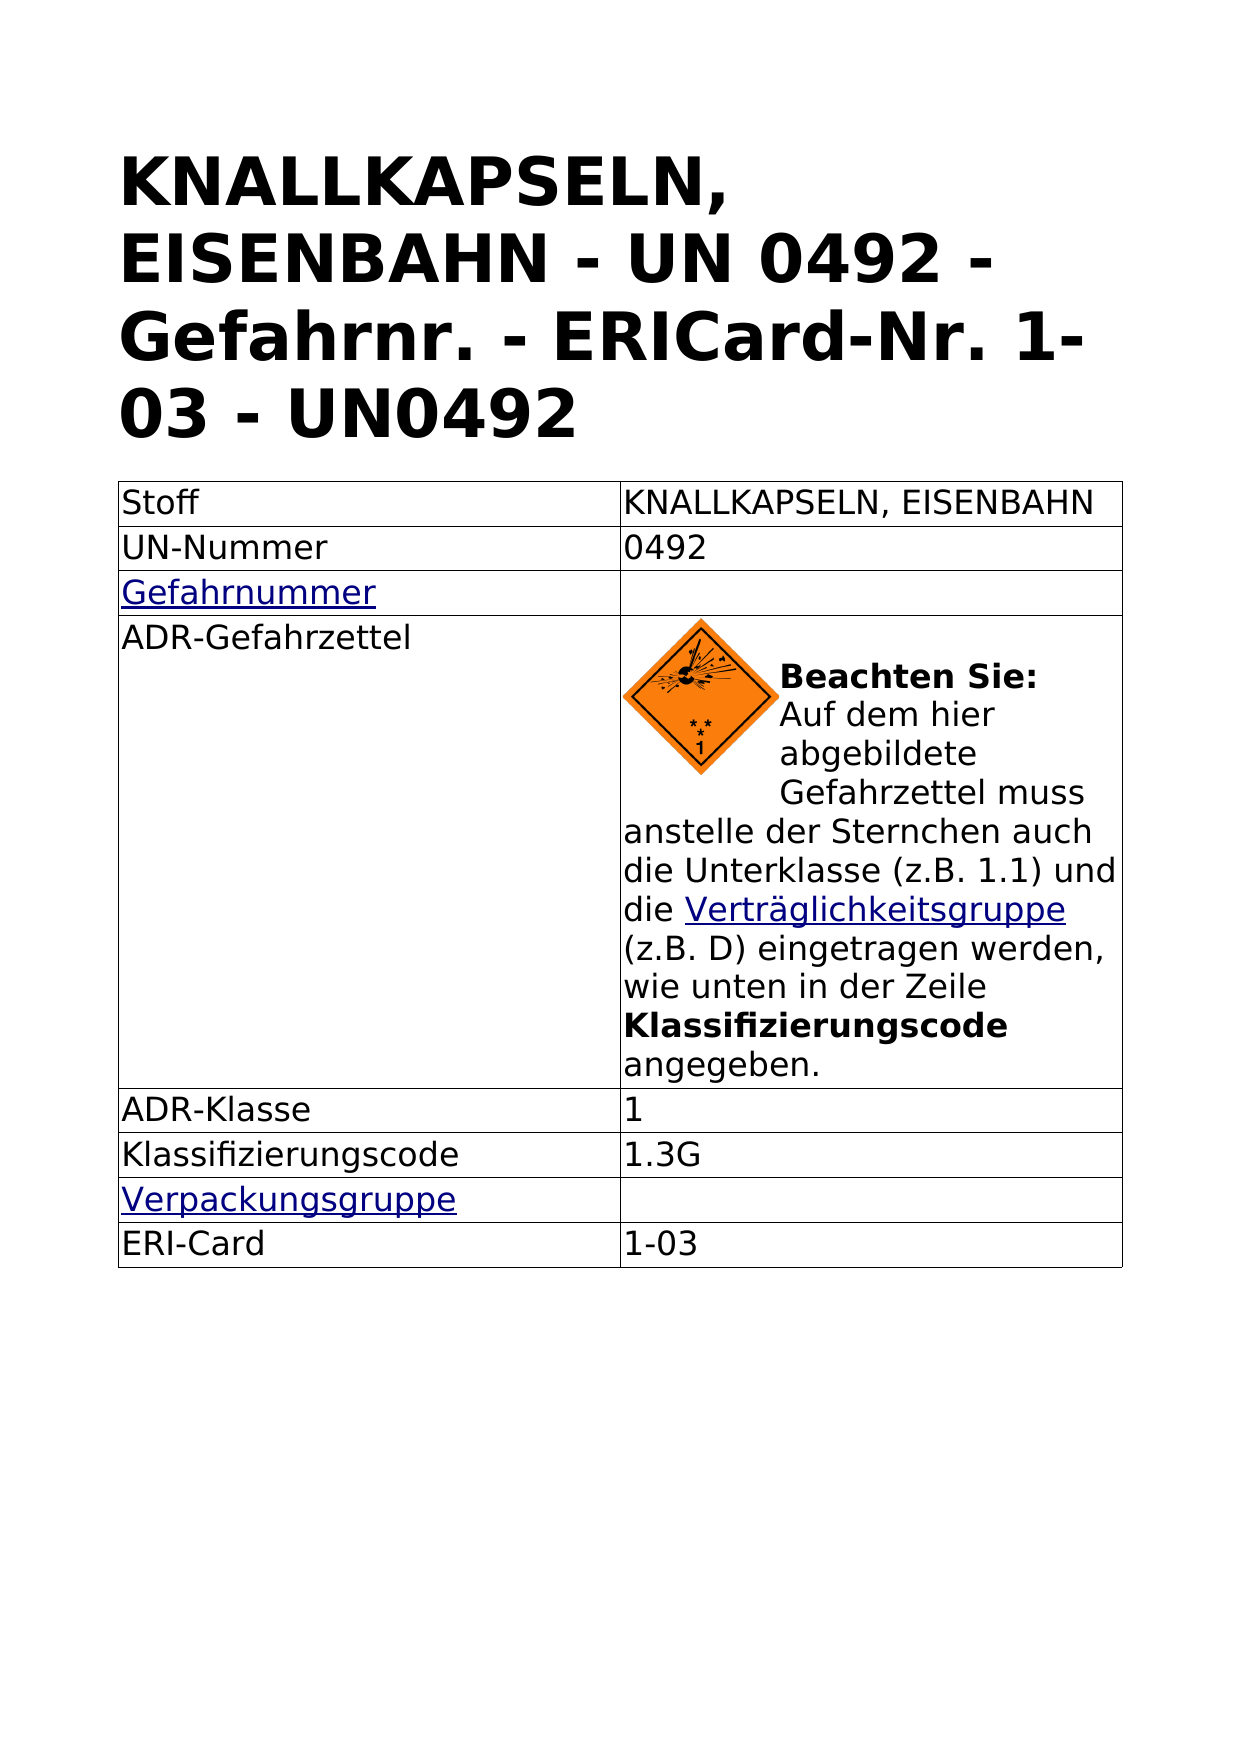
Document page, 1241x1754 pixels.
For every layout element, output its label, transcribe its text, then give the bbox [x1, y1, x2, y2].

picture [622, 618, 780, 775]
table_cell UN-Nummer [119, 527, 620, 570]
subtitle KNALLKAPSELN, EISENBAHN - UN 0492 - Gefahrnr. - ERICard-Nr. 1-03 - UN0492 [118, 143, 1122, 453]
table_cell 0492 [621, 527, 1122, 570]
table_cell 1 [621, 1089, 1122, 1132]
table_cell Gefahrnummer [119, 571, 620, 615]
table_cell [621, 1178, 1122, 1222]
table_cell Verpackungsgruppe [119, 1178, 620, 1222]
table_cell Klassifizierungscode [119, 1133, 620, 1177]
table_cell Beachten Sie: Auf dem hier abgebildete Gefahrzettel muss anstelle der Sternchen auch die Unterklasse (z.B. 1.1) und die Verträglichkeitsgruppe (z.B. D) eingetragen werden, wie unten in der Zeile Klassifizierungscode angegeben. [621, 616, 1122, 1087]
table_header KNALLKAPSELN, EISENBAHN [621, 482, 1122, 526]
table_cell 1-03 [621, 1223, 1122, 1267]
table_cell ADR-Klasse [119, 1089, 620, 1132]
table_cell 1.3G [621, 1133, 1122, 1177]
table_cell ADR-Gefahrzettel [119, 616, 620, 1087]
table_cell ERI-Card [119, 1223, 620, 1267]
table_header Stoff [119, 482, 620, 526]
table_cell [621, 571, 1122, 615]
